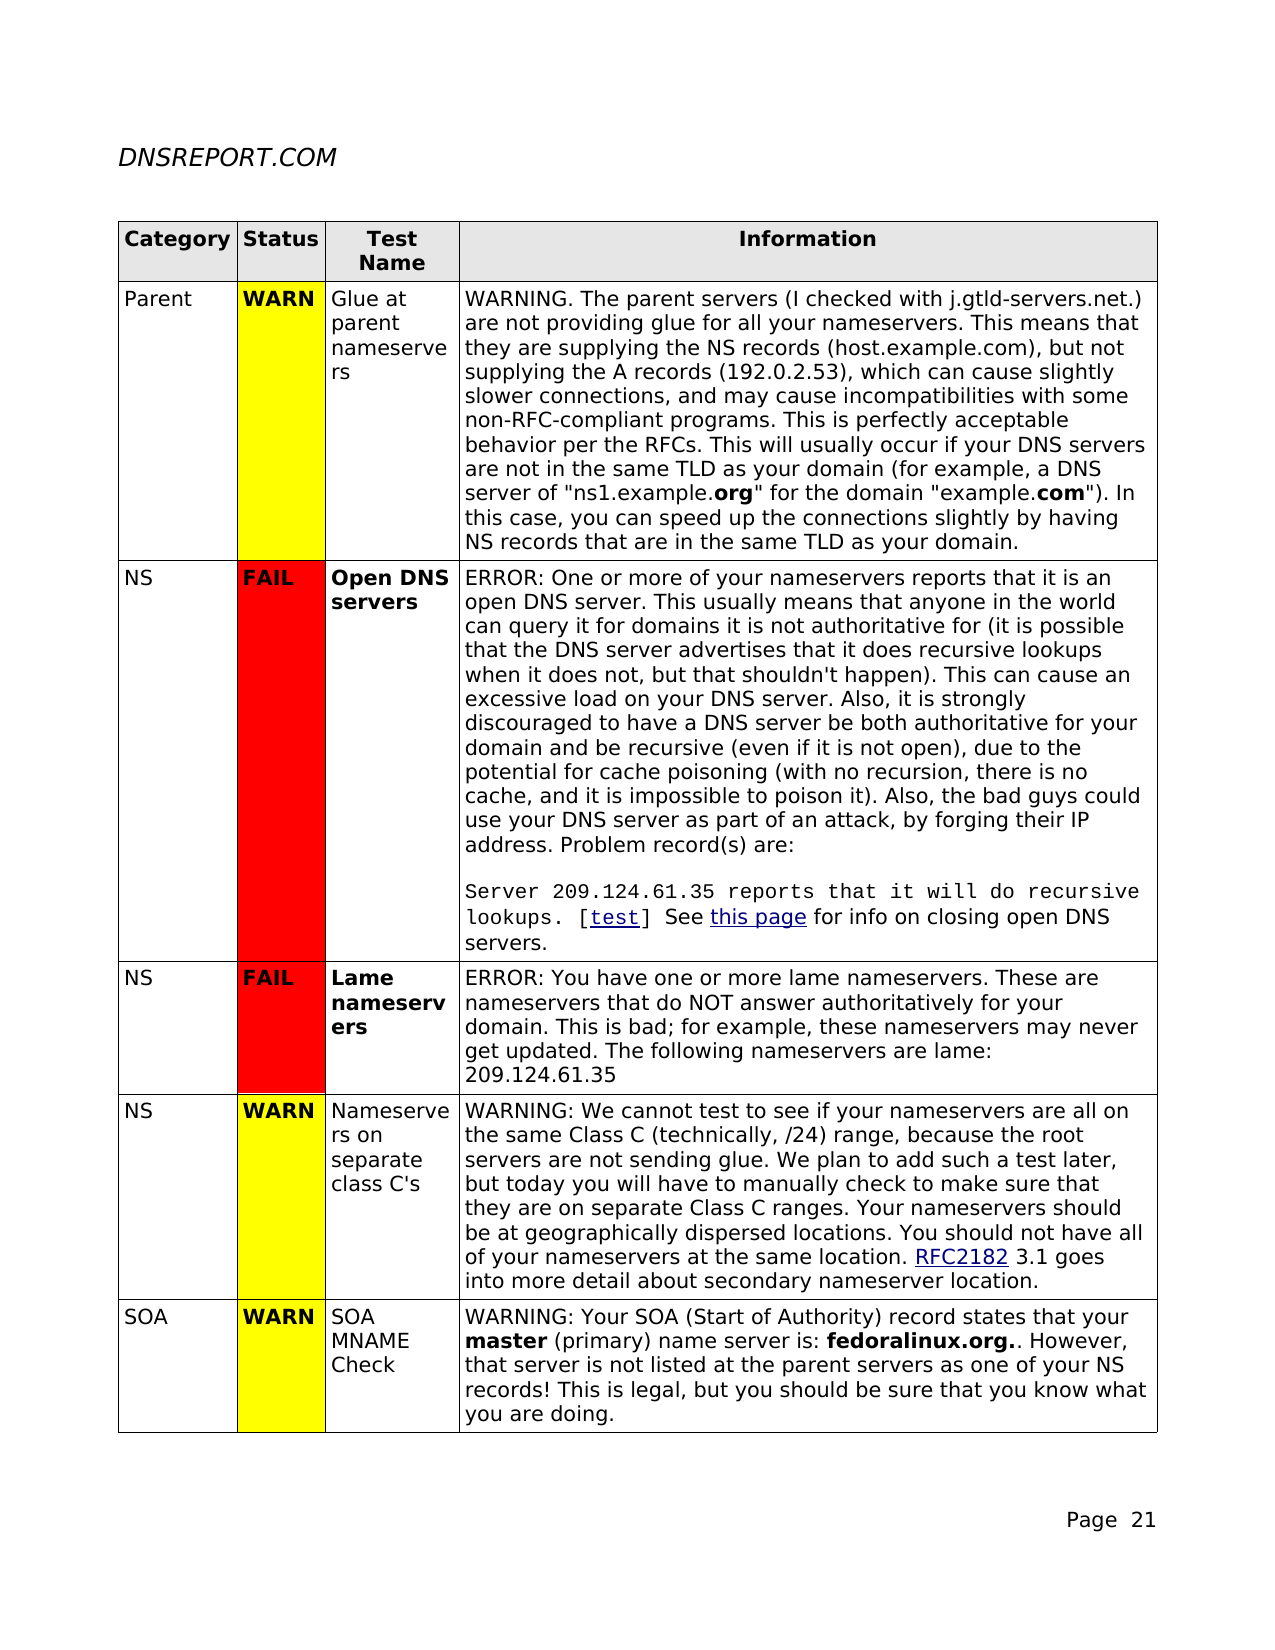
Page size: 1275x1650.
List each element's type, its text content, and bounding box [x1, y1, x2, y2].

table_cell WARN [238, 1095, 325, 1299]
table_cell ERROR: You have one or more lame nameservers. These are nameservers that do NOT answer authoritatively for your domain. This is bad; for example, these nameservers may never get updated. The following nameservers are lame: 209.124.61.35 [460, 962, 1157, 1093]
table_cell WARNING: We cannot test to see if your nameservers are all on the same Class C (technically, /24) range, because the root servers are not sending glue. We plan to add such a test later, but today you will have to manually check to make sure that they are on separate Class C ranges. Your nameservers should be at geographically dispersed locations. You should not have all of your nameservers at the same location. RFC2182 3.1 goes into more detail about secondary nameserver location. [460, 1095, 1157, 1299]
table_cell WARNING: Your SOA (Start of Authority) record states that your master (primary) name server is: fedoralinux.org.. However, that server is not listed at the parent servers as one of your NS records! This is legal, but you should be sure that you know what you are doing. [460, 1300, 1157, 1432]
table_cell ERROR: One or more of your nameservers reports that it is an open DNS server. This usually means that anyone in the world can query it for domains it is not authoritative for (it is possible that the DNS server advertises that it does recursive lookups when it does not, but that shouldn't happen). This can cause an excessive load on your DNS server. Also, it is strongly discouraged to have a DNS server be both authoritative for your domain and be recursive (even if it is not open), due to the potential for cache poisoning (with no recursion, there is no cache, and it is impossible to poison it). Also, the bad guys could use your DNS server as part of an attack, by forging their IP address. Problem record(s) are: Server 209.124.61.35 reports that it will do recursive lookups. [test] See this page for info on closing open DNS servers. [460, 561, 1157, 961]
table_cell Parent [119, 282, 237, 560]
table_header Status [238, 222, 325, 281]
table_cell Lame nameservers [326, 962, 459, 1093]
table_cell Open DNS servers [326, 561, 459, 961]
table_cell WARNING. The parent servers (I checked with j.gtld-servers.net.) are not providing glue for all your nameservers. This means that they are supplying the NS records (host.example.com), but not supplying the A records (192.0.2.53), which can cause slightly slower connections, and may cause incompatibilities with some non-RFC-compliant programs. This is perfectly acceptable behavior per the RFCs. This will usually occur if your DNS servers are not in the same TLD as your domain (for example, a DNS server of "ns1.example.org" for the domain "example.com"). In this case, you can speed up the connections slightly by having NS records that are in the same TLD as your domain. [460, 282, 1157, 560]
table_header Information [460, 222, 1157, 281]
table_cell NS [119, 962, 237, 1093]
table_cell WARN [238, 1300, 325, 1432]
table_cell FAIL [238, 962, 325, 1093]
table_header Category [119, 222, 237, 281]
table_cell SOA [119, 1300, 237, 1432]
table_cell Nameservers on separate class C's [326, 1095, 459, 1299]
table_cell FAIL [238, 561, 325, 961]
subtitle DNSREPORT.COM [118, 143, 1157, 172]
table_cell Glue at parent nameservers [326, 282, 459, 560]
table_cell NS [119, 1095, 237, 1299]
table_cell WARN [238, 282, 325, 560]
table_header Test Name [326, 222, 459, 281]
table_cell SOA MNAME Check [326, 1300, 459, 1432]
table_cell NS [119, 561, 237, 961]
